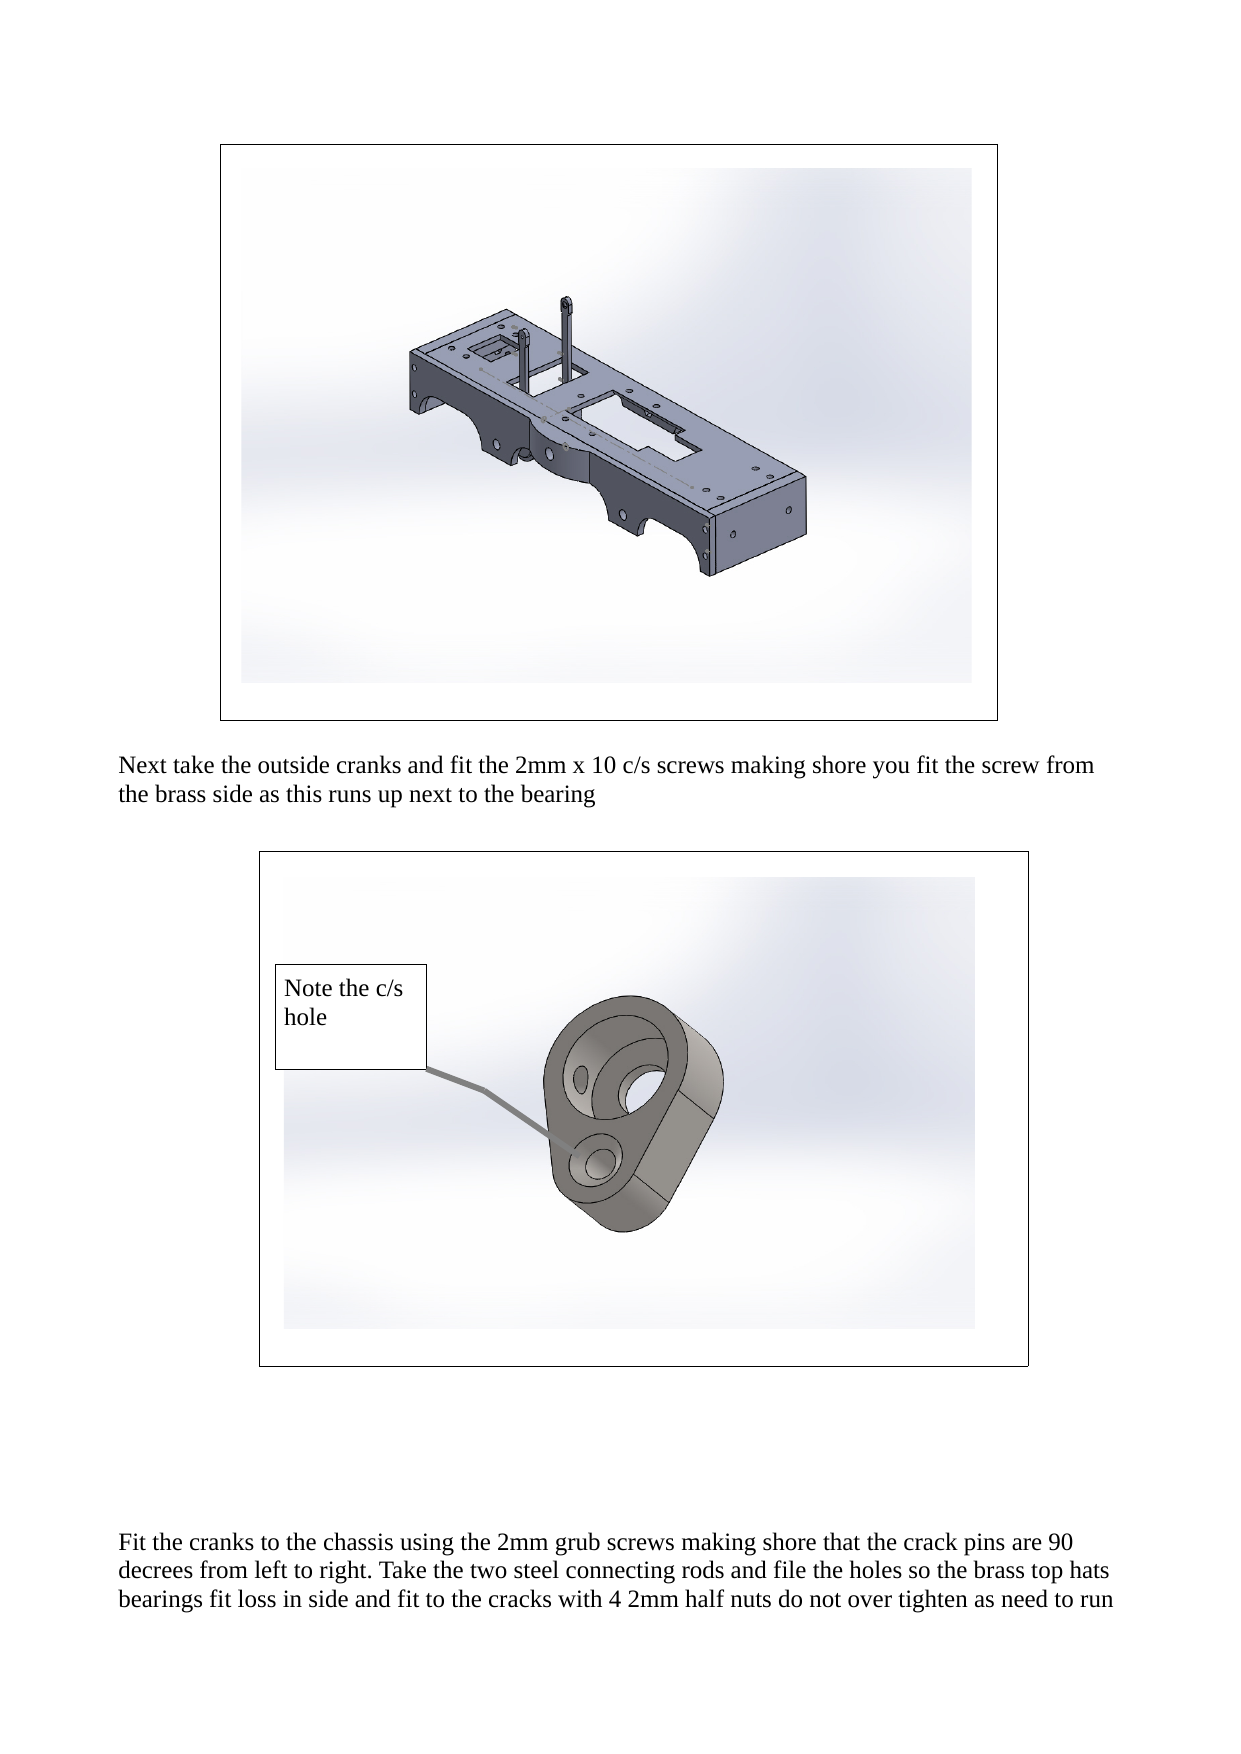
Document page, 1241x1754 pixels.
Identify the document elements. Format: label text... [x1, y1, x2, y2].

text Note the c/s hole [284, 973, 417, 1031]
text Fit the cranks to the chassis using the 2mm grub screws making shore that the crack pins are 90 decrees from left to right. Take the two steel connecting rods and file the holes so the brass top hats bearings fit loss in side and fit to the cracks with 4 2mm half nuts do not over tighten as need to run [118, 1527, 1122, 1613]
picture [241, 168, 972, 683]
text Next take the outside cranks and fit the 2mm x 10 c/s screws making shore you fit the screw from the brass side as this runs up next to the bearing [118, 751, 1122, 808]
picture [283, 877, 975, 1329]
